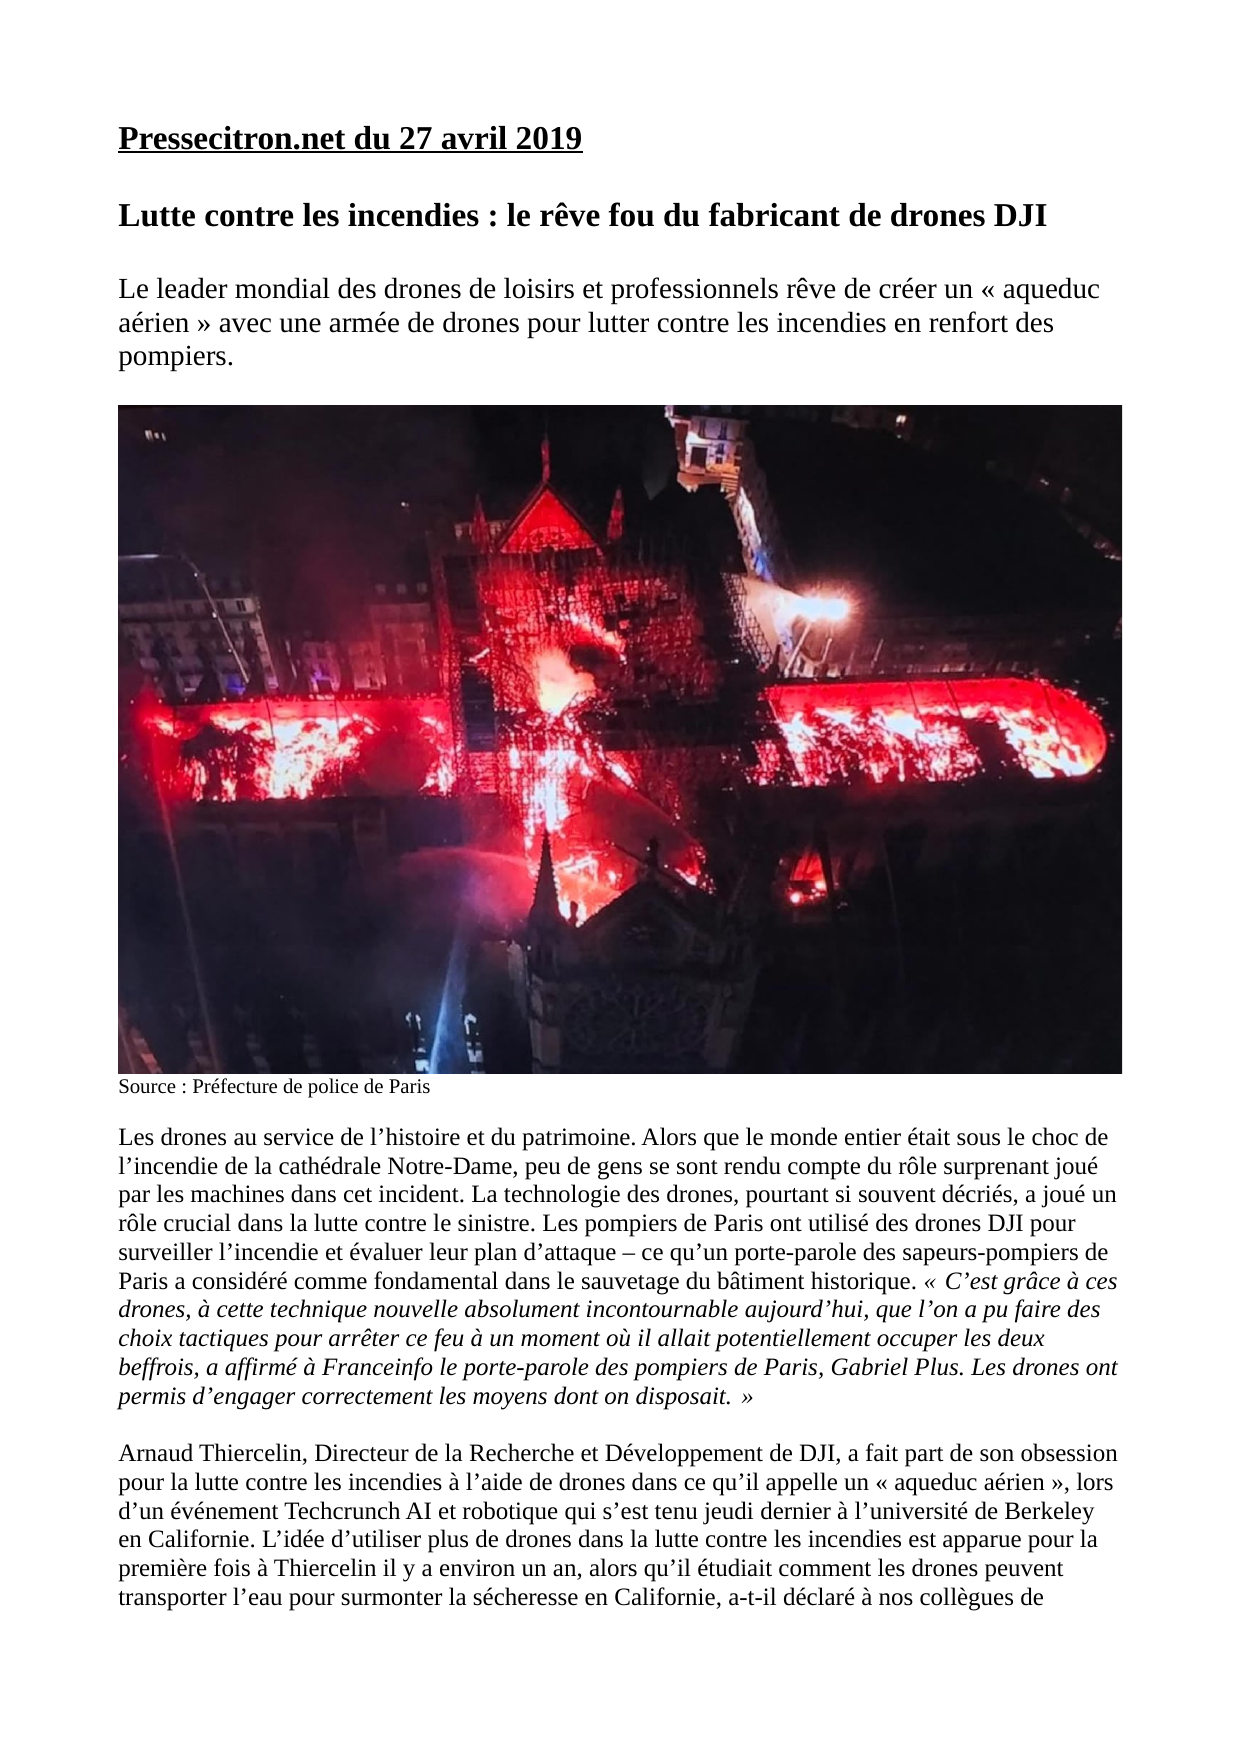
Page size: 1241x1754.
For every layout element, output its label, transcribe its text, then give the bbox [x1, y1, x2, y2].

text Les drones au service de l’histoire et du patrimoine. Alors que le monde entier était sous le choc de l’incendie de la cathédrale Notre-Dame, peu de gens se sont rendu compte du rôle surprenant joué par les machines dans cet incident. La technologie des drones, pourtant si souvent décriés, a joué un rôle crucial dans la lutte contre le sinistre. Les pompiers de Paris ont utilisé des drones DJI pour surveiller l’incendie et évaluer leur plan d’attaque – ce qu’un porte-parole des sapeurs-pompiers de Paris a considéré comme fondamental dans le sauvetage du bâtiment historique. « C’est grâce à ces drones, à cette technique nouvelle absolument incontournable aujourd’hui, que l’on a pu faire des choix tactiques pour arrêter ce feu à un moment où il allait potentiellement occuper les deux beffrois, a affirmé à Franceinfo le porte-parole des pompiers de Paris, Gabriel Plus. Les drones ont permis d’engager correctement les moyens dont on disposait. » [118, 1122, 1122, 1409]
text Pressecitron.net du 27 avril 2019 [118, 118, 1122, 156]
text Source : Préfecture de police de Paris [118, 1074, 1122, 1098]
text Le leader mondial des drones de loisirs et professionnels rêve de créer un « aqueduc aérien » avec une armée de drones pour lutter contre les incendies en renfort des pompiers. [118, 271, 1122, 372]
picture [118, 405, 1123, 1074]
text Lutte contre les incendies : le rêve fou du fabricant de drones DJI [118, 195, 1122, 233]
text Arnaud Thiercelin, Directeur de la Recherche et Développement de DJI, a fait part de son obsession pour la lutte contre les incendies à l’aide de drones dans ce qu’il appelle un « aqueduc aérien », lors d’un événement Techcrunch AI et robotique qui s’est tenu jeudi dernier à l’université de Berkeley en Californie. L’idée d’utiliser plus de drones dans la lutte contre les incendies est apparue pour la première fois à Thiercelin il y a environ un an, alors qu’il étudiait comment les drones peuvent transporter l’eau pour surmonter la sécheresse en Californie, a-t-il déclaré à nos collègues de [118, 1438, 1122, 1611]
